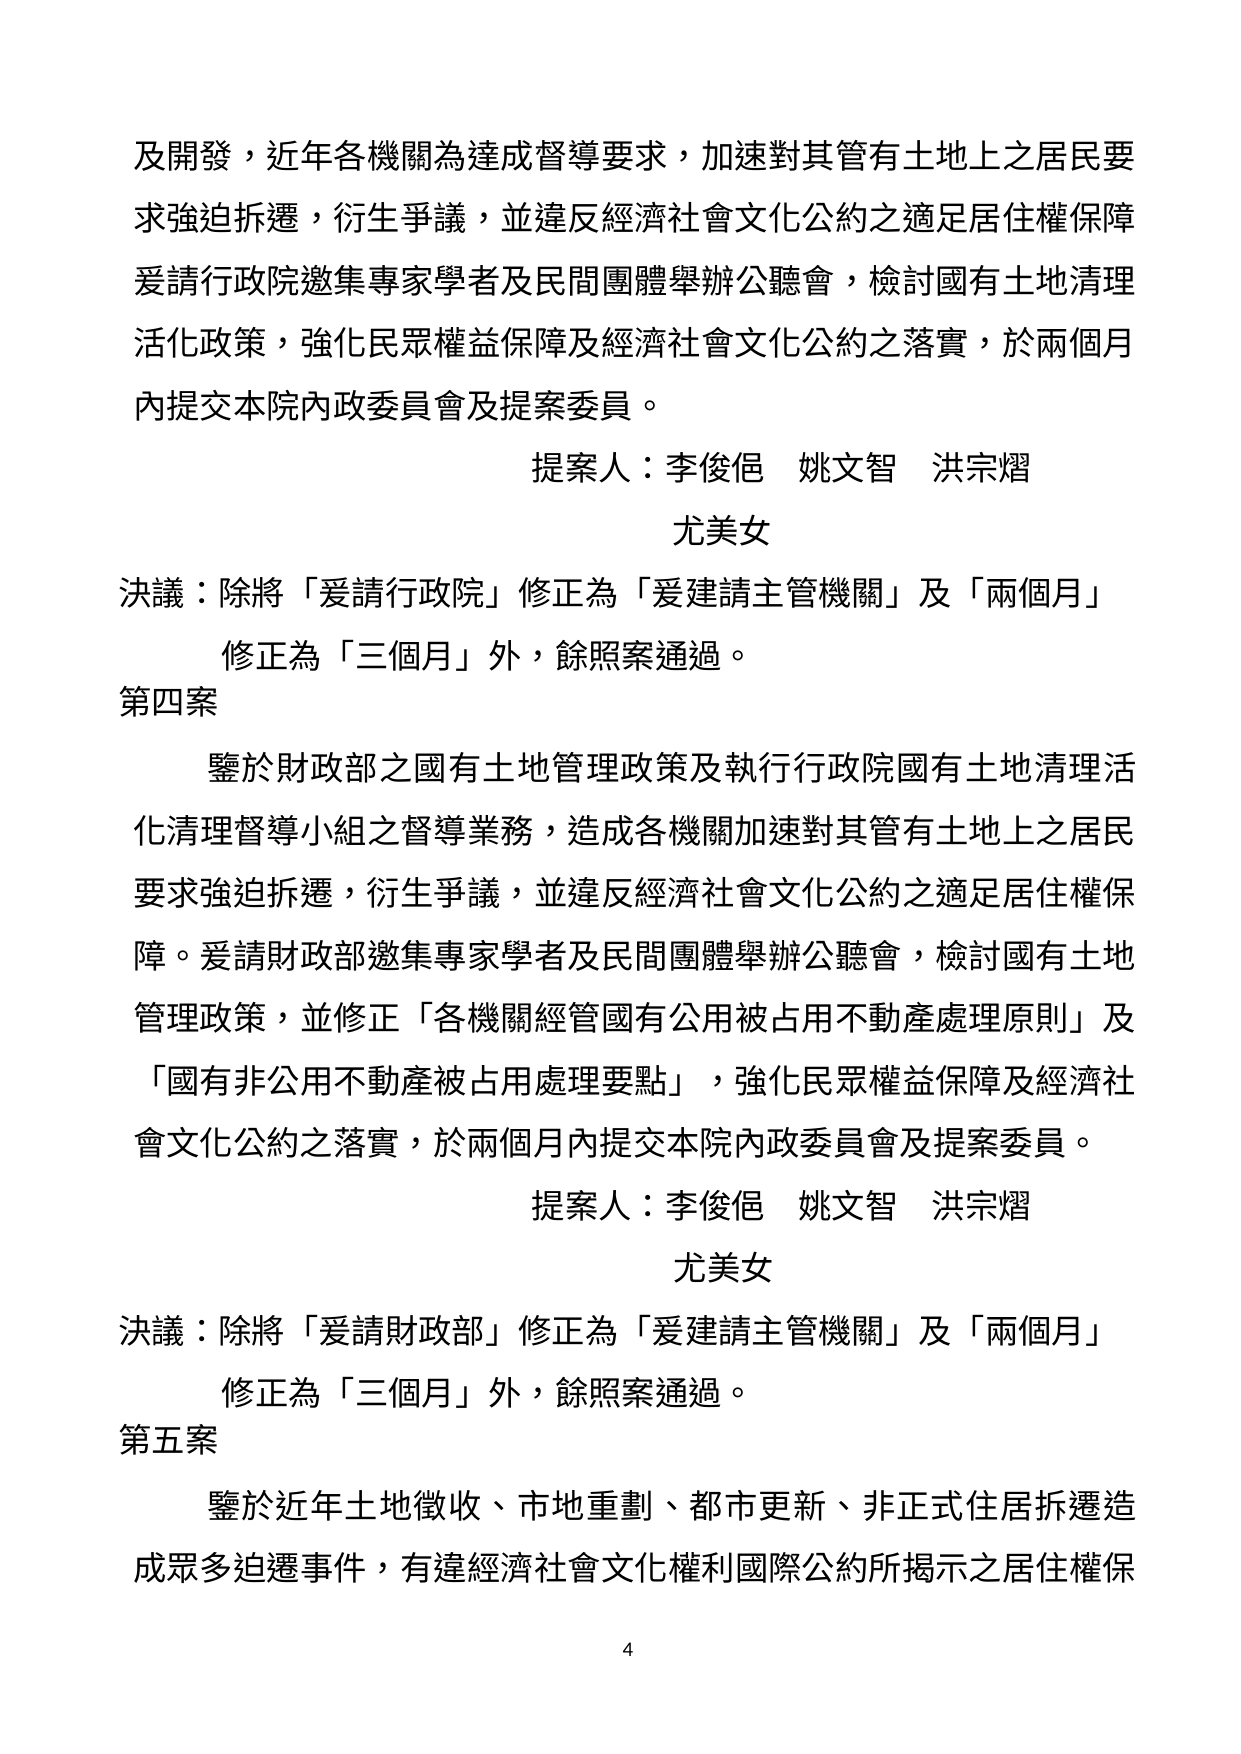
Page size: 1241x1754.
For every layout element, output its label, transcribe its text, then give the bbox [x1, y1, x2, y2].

text 提案人：李俊俋 姚文智 洪宗熠 [532, 1162, 1137, 1225]
text 第四案 [118, 675, 1138, 725]
text 第五案 [118, 1412, 1138, 1462]
text 尤美女 [667, 1225, 1137, 1287]
text 決議：除將「爰請財政部」修正為「爰建請主管機關」及「兩個月」修正為「三個月」外，餘照案通過。 [118, 1287, 1137, 1412]
text 鑒於行政院國有土地清理活化清理督導小組主導公有土地管理及開發，近年各機關為達成督導要求，加速對其管有土地上之居民要求強迫拆遷，衍生爭議，並違反經濟社會文化公約之適足居住權保障。爰請行政院邀集專家學者及民間團體舉辦公聽會，檢討國有土地清理活化政策，強化民眾權益保障及經濟社會文化公約之落實，於兩個月內提交本院內政委員會及提案委員。 [133, 112, 1137, 425]
text 鑒於近年土地徵收、市地重劃、都市更新、非正式住居拆遷造成眾多迫遷事件，有違經濟社會文化權利國際公約所揭示之居住權保 [133, 1462, 1137, 1587]
text 鑒於財政部之國有土地管理政策及執行行政院國有土地清理活化清理督導小組之督導業務，造成各機關加速對其管有土地上之居民要求強迫拆遷，衍生爭議，並違反經濟社會文化公約之適足居住權保障。爰請財政部邀集專家學者及民間團體舉辦公聽會，檢討國有土地管理政策，並修正「各機關經管國有公用被占用不動產處理原則」及「國有非公用不動產被占用處理要點」，強化民眾權益保障及經濟社會文化公約之落實，於兩個月內提交本院內政委員會及提案委員。 [133, 725, 1137, 1162]
text 決議：除將「爰請行政院」修正為「爰建請主管機關」及「兩個月」修正為「三個月」外，餘照案通過。 [118, 550, 1137, 675]
text 提案人：李俊俋 姚文智 洪宗熠 [532, 425, 1137, 487]
text 尤美女 [667, 487, 1137, 550]
